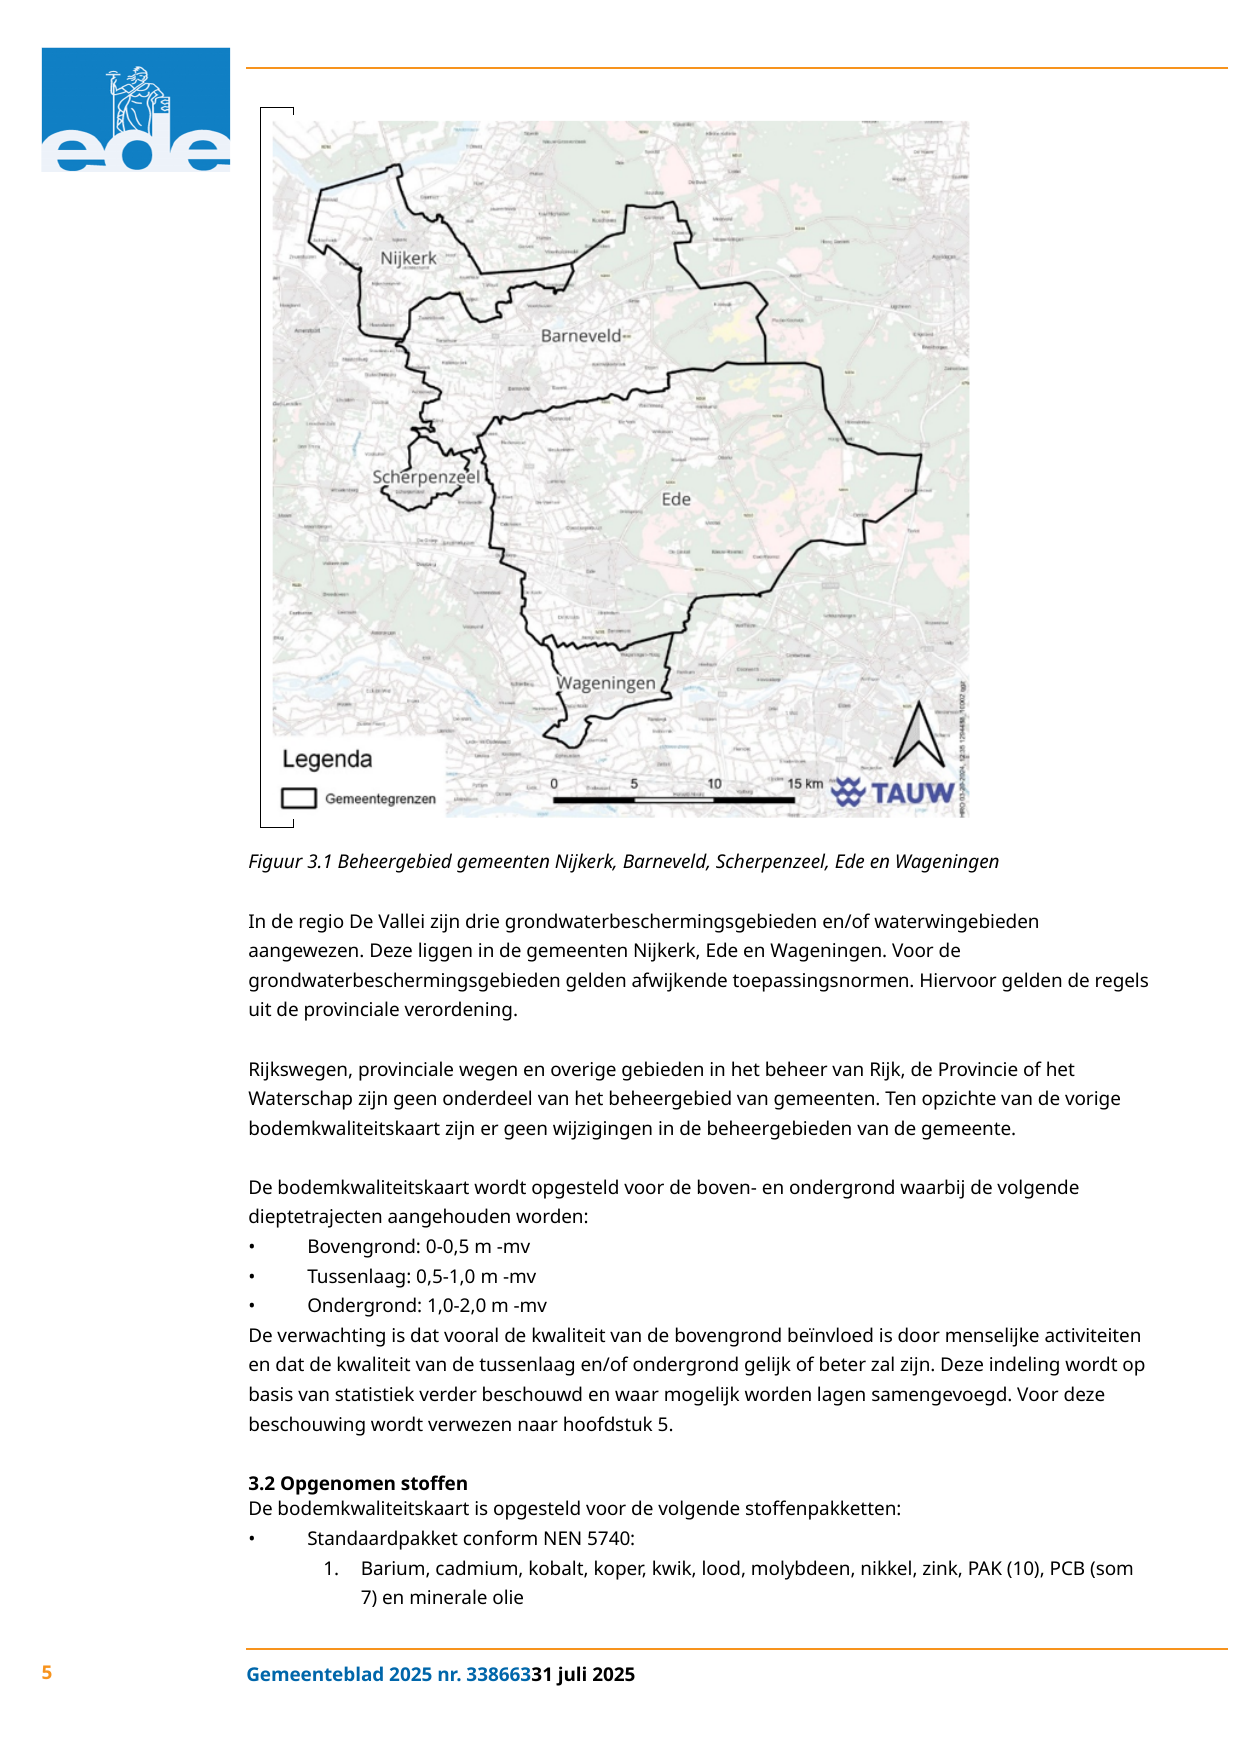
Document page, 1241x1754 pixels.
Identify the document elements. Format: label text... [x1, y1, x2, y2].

list Bovengrond: 0-0,5 m -mv [248, 1233, 1152, 1259]
text Rijkswegen, provinciale wegen en overige gebieden in het beheer van Rijk, de Provincie of het Waterschap zijn geen onderdeel van het beheergebied van gemeenten. Ten opzichte van de vorige bodemkwaliteitskaart zijn er geen wijzigingen in de beheergebieden van de gemeente. [248, 1056, 1152, 1141]
list Standaardpakket conform NEN 5740: [248, 1525, 1152, 1551]
list Ondergrond: 1,0-2,0 m -mv [248, 1292, 1152, 1318]
text De verwachting is dat vooral de kwaliteit van de bovengrond beïnvloed is door menselijke activiteiten en dat de kwaliteit van de tussenlaag en/of ondergrond gelijk of beter zal zijn. Deze indeling wordt op basis van statistiek verder beschouwd en waar mogelijk worden lagen samengevoegd. Voor deze beschouwing wordt verwezen naar hoofdstuk 5. [248, 1322, 1152, 1436]
text De bodemkwaliteitskaart wordt opgesteld voor de boven- en ondergrond waarbij de volgende dieptetrajecten aangehouden worden: [248, 1174, 1152, 1229]
text Figuur 3.1 Beheergebied gemeenten Nijkerk, Barneveld, Scherpenzeel, Ede en Wageningen [248, 849, 1152, 874]
text De bodemkwaliteitskaart is opgesteld voor de volgende stoffenpakketten: [248, 1496, 1152, 1521]
list Tussenlaag: 0,5-1,0 m -mv [248, 1263, 1152, 1288]
text 3.2 Opgenomen stoffen [248, 1470, 1152, 1496]
text In de regio De Vallei zijn drie grondwaterbeschermingsgebieden en/of waterwingebieden aangewezen. Deze liggen in de gemeenten Nijkerk, Ede en Wageningen. Voor de grondwaterbeschermingsgebieden gelden afwijkende toepassingsnormen. Hiervoor gelden de regels uit de provinciale verordening. [248, 908, 1152, 1022]
picture [41, 47, 231, 172]
list Barium, cadmium, kobalt, koper, kwik, lood, molybdeen, nikkel, zink, PAK (10), PCB (som 7) en minerale olie [323, 1555, 1152, 1610]
picture [268, 115, 978, 819]
